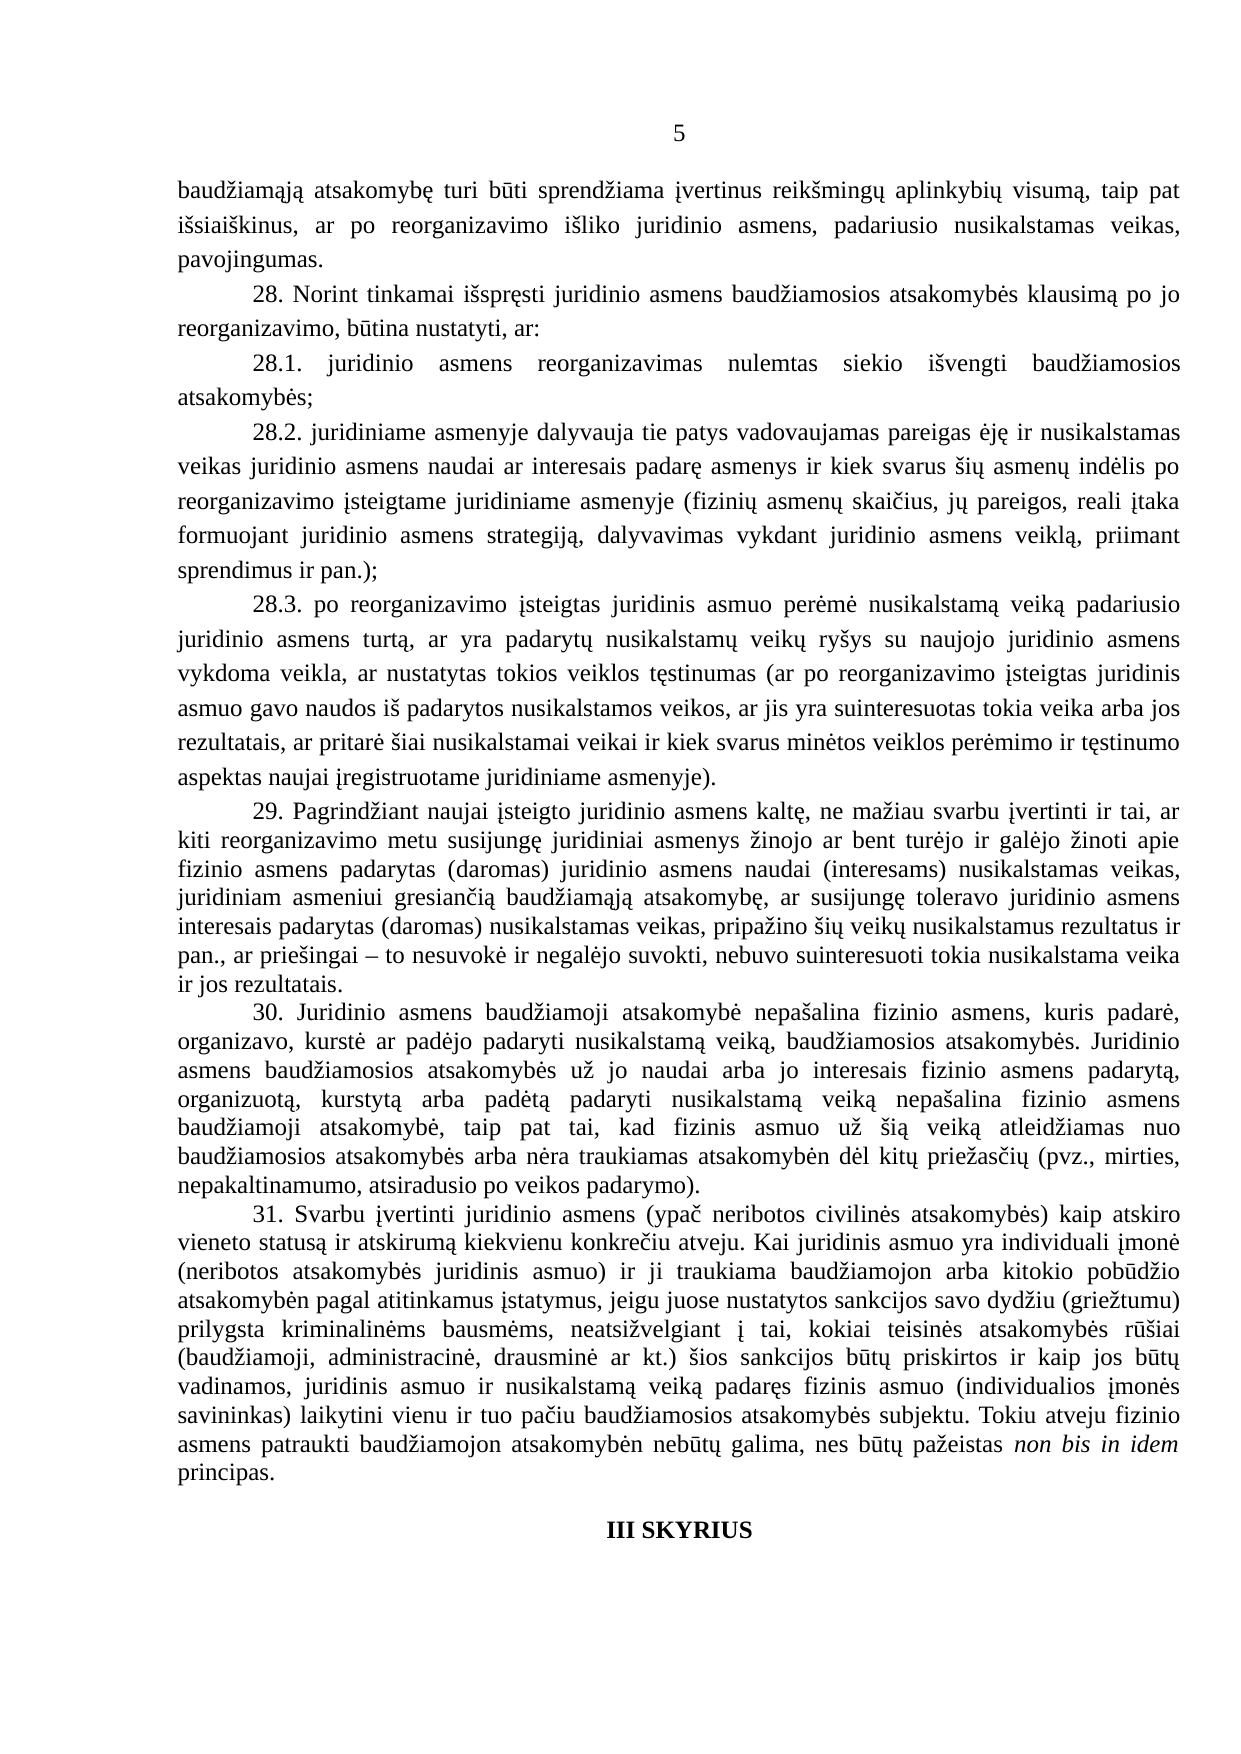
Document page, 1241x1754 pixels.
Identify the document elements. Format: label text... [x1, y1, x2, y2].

text III SKYRIUS [177, 1515, 1181, 1544]
text 28.3. po reorganizavimo įsteigtas juridinis asmuo perėmė nusikalstamą veiką padariusio juridinio asmens turtą, ar yra padarytų nusikalstamų veikų ryšys su naujojo juridinio asmens vykdoma veikla, ar nustatytas tokios veiklos tęstinumas (ar po reorganizavimo įsteigtas juridinis asmuo gavo naudos iš padarytos nusikalstamos veikos, ar jis yra suinteresuotas tokia veika arba jos rezultatais, ar pritarė šiai nusikalstamai veikai ir kiek svarus minėtos veiklos perėmimo ir tęstinumo aspektas naujai įregistruotame juridiniame asmenyje). [177, 589, 1181, 791]
text 28. Norint tinkamai išspręsti juridinio asmens baudžiamosios atsakomybės klausimą po jo reorganizavimo, būtina nustatyti, ar: [177, 279, 1181, 342]
text 29. Pagrindžiant naujai įsteigto juridinio asmens kaltę, ne mažiau svarbu įvertinti ir tai, ar kiti reorganizavimo metu susijungę juridiniai asmenys žinojo ar bent turėjo ir galėjo žinoti apie fizinio asmens padarytas (daromas) juridinio asmens naudai (interesams) nusikalstamas veikas, juridiniam asmeniui gresiančią baudžiamąją atsakomybę, ar susijungę toleravo juridinio asmens interesais padarytas (daromas) nusikalstamas veikas, pripažino šių veikų nusikalstamus rezultatus ir pan., ar priešingai – to nesuvokė ir negalėjo suvokti, nebuvo suinteresuoti tokia nusikalstama veika ir jos rezultatais. [177, 796, 1181, 997]
text 30. Juridinio asmens baudžiamoji atsakomybė nepašalina fizinio asmens, kuris padarė, organizavo, kurstė ar padėjo padaryti nusikalstamą veiką, baudžiamosios atsakomybės. Juridinio asmens baudžiamosios atsakomybės už jo naudai arba jo interesais fizinio asmens padarytą, organizuotą, kurstytą arba padėtą padaryti nusikalstamą veiką nepašalina fizinio asmens baudžiamoji atsakomybė, taip pat tai, kad fizinis asmuo už šią veiką atleidžiamas nuo baudžiamosios atsakomybės arba nėra traukiamas atsakomybėn dėl kitų priežasčių (pvz., mirties, nepakaltinamumo, atsiradusio po veikos padarymo). [177, 997, 1181, 1199]
text 31. Svarbu įvertinti juridinio asmens (ypač neribotos civilinės atsakomybės) kaip atskiro vieneto statusą ir atskirumą kiekvienu konkrečiu atveju. Kai juridinis asmuo yra individuali įmonė (neribotos atsakomybės juridinis asmuo) ir ji traukiama baudžiamojon arba kitokio pobūdžio atsakomybėn pagal atitinkamus įstatymus, jeigu juose nustatytos sankcijos savo dydžiu (griežtumu) prilygsta kriminalinėms bausmėms, neatsižvelgiant į tai, kokiai teisinės atsakomybės rūšiai (baudžiamoji, administracinė, drausminė ar kt.) šios sankcijos būtų priskirtos ir kaip jos būtų vadinamos, juridinis asmuo ir nusikalstamą veiką padaręs fizinis asmuo (individualios įmonės savininkas) laikytini vienu ir tuo pačiu baudžiamosios atsakomybės subjektu. Tokiu atveju fizinio asmens patraukti baudžiamojon atsakomybėn nebūtų galima, nes būtų pažeistas non bis in idem principas. [177, 1199, 1181, 1486]
text 28.1. juridinio asmens reorganizavimas nulemtas siekio išvengti baudžiamosios atsakomybės; [177, 348, 1181, 411]
text 28.2. juridiniame asmenyje dalyvauja tie patys vadovaujamas pareigas ėję ir nusikalstamas veikas juridinio asmens naudai ar interesais padarę asmenys ir kiek svarus šių asmenų indėlis po reorganizavimo įsteigtame juridiniame asmenyje (fizinių asmenų skaičius, jų pareigos, reali įtaka formuojant juridinio asmens strategiją, dalyvavimas vykdant juridinio asmens veiklą, priimant sprendimus ir pan.); [177, 417, 1181, 584]
text baudžiamąją atsakomybę turi būti sprendžiama įvertinus reikšmingų aplinkybių visumą, taip pat išsiaiškinus, ar po reorganizavimo išliko juridinio asmens, padariusio nusikalstamas veikas, pavojingumas. [177, 176, 1181, 273]
